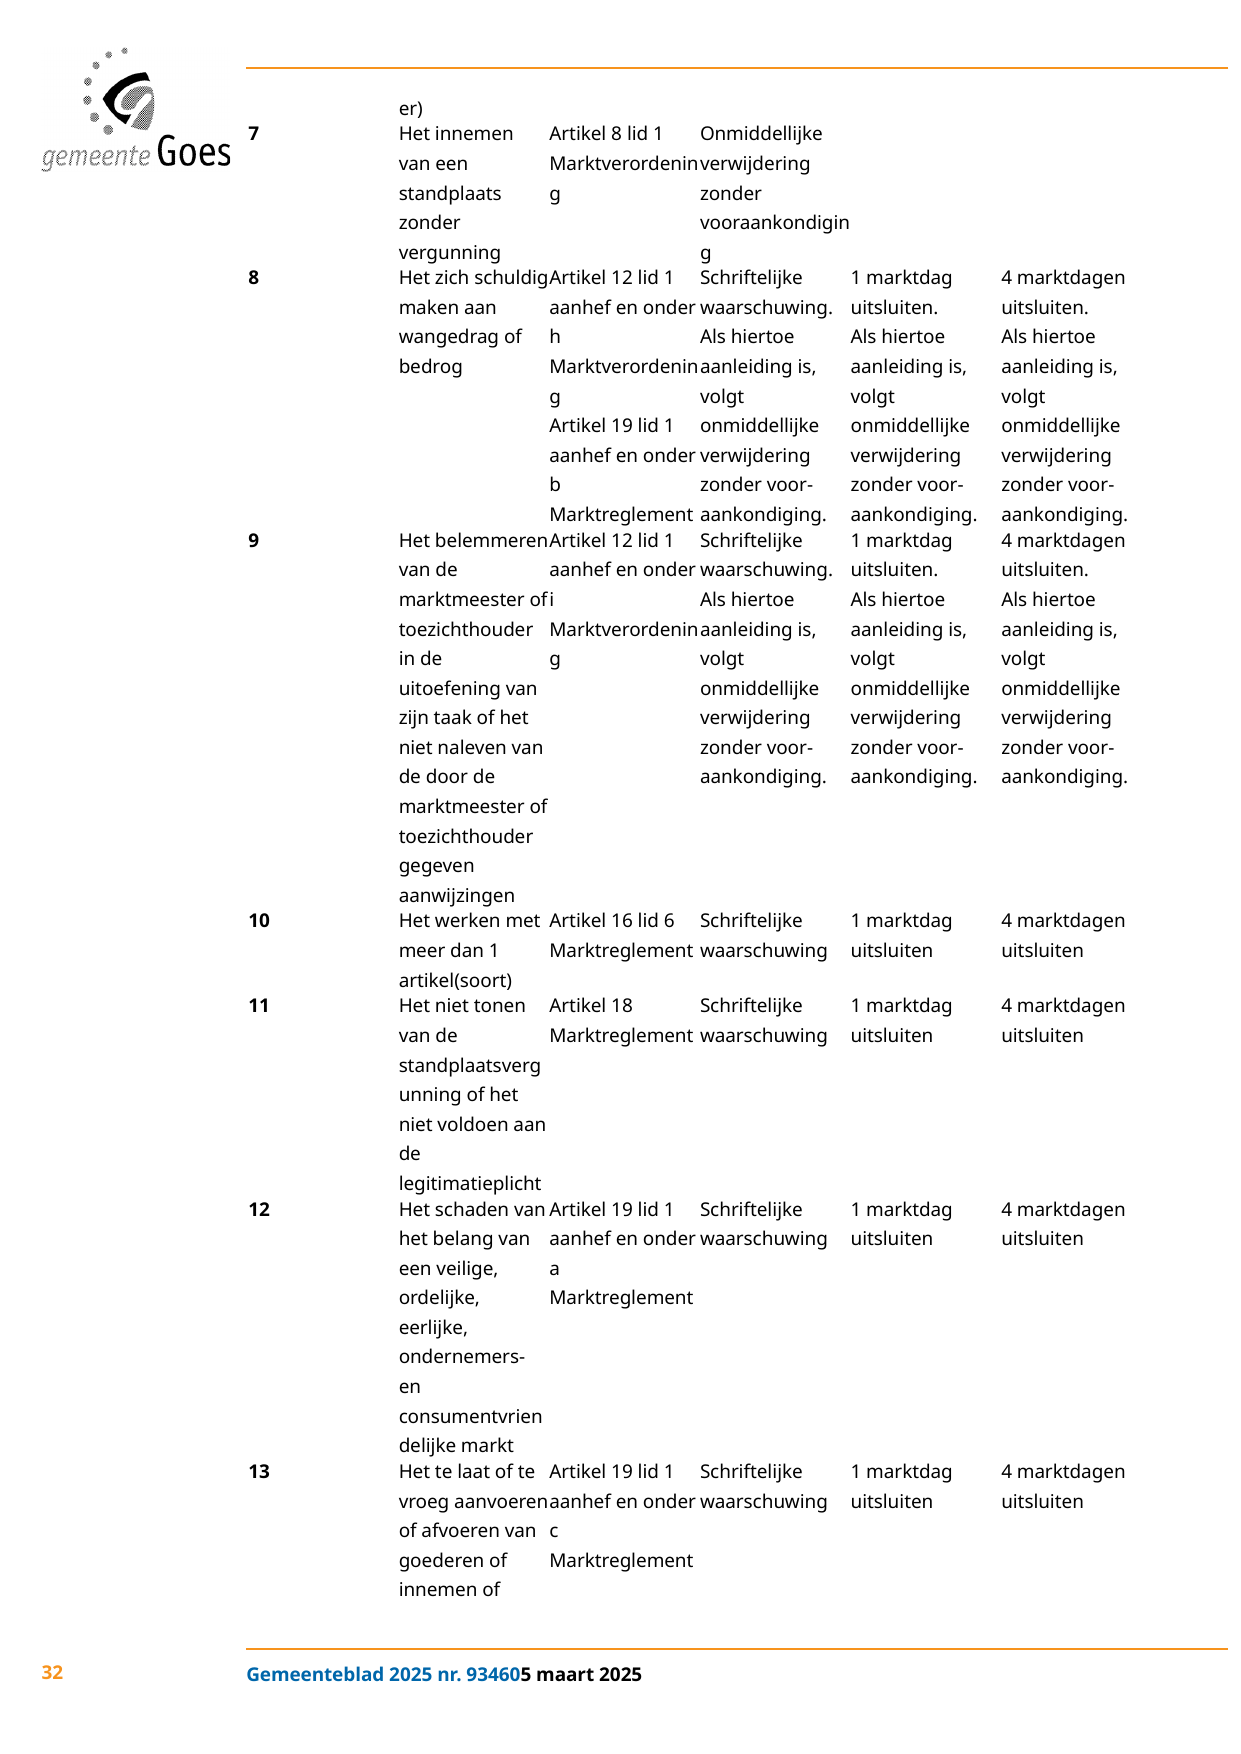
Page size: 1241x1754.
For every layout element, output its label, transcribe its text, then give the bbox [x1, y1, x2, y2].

table_cell 12 [248, 1196, 398, 1458]
table_cell Schriftelijke waarschuwing [700, 993, 850, 1196]
table_cell Artikel 19 lid 1 aanhef en onder a Marktreglement [549, 1196, 700, 1458]
table_cell Schriftelijke waarschuwing. Als hiertoe aanleiding is, volgt onmiddellijke verwijdering zonder voor- aankondiging. [700, 527, 850, 908]
table_cell 4 marktdagen uitsluiten [1001, 908, 1152, 993]
table_cell 4 marktdagen uitsluiten. Als hiertoe aanleiding is, volgt onmiddellijke verwijdering zonder voor- aankondiging. [1001, 527, 1152, 908]
table_cell [850, 121, 1001, 264]
table_cell 9 [248, 527, 398, 908]
table_cell 1 marktdag uitsluiten. Als hiertoe aanleiding is, volgt onmiddellijke verwijdering zonder voor- aankondiging. [850, 527, 1001, 908]
table_cell [248, 95, 398, 121]
table_cell 11 [248, 993, 398, 1196]
table_cell [850, 95, 1001, 121]
table_cell [1001, 121, 1152, 264]
table_cell 1 marktdag uitsluiten [850, 993, 1001, 1196]
table_cell Artikel 16 lid 6 Marktreglement [549, 908, 700, 993]
table_cell Schriftelijke waarschuwing [700, 1458, 850, 1602]
table_cell [1001, 95, 1152, 121]
table_cell 1 marktdag uitsluiten [850, 1196, 1001, 1458]
table_cell Het te laat of te vroeg aanvoeren of afvoeren van goederen of innemen of [399, 1458, 549, 1602]
table_cell 4 marktdagen uitsluiten [1001, 993, 1152, 1196]
table_cell Artikel 18 Marktreglement [549, 993, 700, 1196]
table_cell 4 marktdagen uitsluiten. Als hiertoe aanleiding is, volgt onmiddellijke verwijdering zonder voor- aankondiging. [1001, 265, 1152, 527]
picture [41, 47, 231, 172]
table_cell Het niet tonen van de standplaatsvergunning of het niet voldoen aan de legitimatieplicht [399, 993, 549, 1196]
table_cell 10 [248, 908, 398, 993]
table_cell 7 [248, 121, 398, 264]
table_cell Het belemmeren van de marktmeester of toezichthouder in de uitoefening van zijn taak of het niet naleven van de door de marktmeester of toezichthouder gegeven aanwijzingen [399, 527, 549, 908]
table_cell [549, 95, 700, 121]
table_cell [700, 95, 850, 121]
table_cell Het innemen van een standplaats zonder vergunning [399, 121, 549, 264]
table_cell Artikel 12 lid 1 aanhef en onder i Marktverordening [549, 527, 700, 908]
table_cell 1 marktdag uitsluiten. Als hiertoe aanleiding is, volgt onmiddellijke verwijdering zonder voor- aankondiging. [850, 265, 1001, 527]
table_cell Artikel 19 lid 1 aanhef en onder c Marktreglement [549, 1458, 700, 1602]
table_cell Schriftelijke waarschuwing [700, 1196, 850, 1458]
table_cell Onmiddellijke verwijdering zonder vooraankondiging [700, 121, 850, 264]
table_cell Schriftelijke waarschuwing. Als hiertoe aanleiding is, volgt onmiddellijke verwijdering zonder voor- aankondiging. [700, 265, 850, 527]
table_cell er) [399, 95, 549, 121]
table_cell 13 [248, 1458, 398, 1602]
table_cell 1 marktdag uitsluiten [850, 1458, 1001, 1602]
table_cell Artikel 8 lid 1 Marktverordening [549, 121, 700, 264]
table_cell Het werken met meer dan 1 artikel(soort) [399, 908, 549, 993]
table_cell Het schaden van het belang van een veilige, ordelijke, eerlijke, ondernemers- en consumentvriendelijke markt [399, 1196, 549, 1458]
table_cell Artikel 12 lid 1 aanhef en onder h Marktverordening Artikel 19 lid 1 aanhef en onder b Marktreglement [549, 265, 700, 527]
table_cell Het zich schuldig maken aan wangedrag of bedrog [399, 265, 549, 527]
table_cell 8 [248, 265, 398, 527]
table_cell 1 marktdag uitsluiten [850, 908, 1001, 993]
table_cell Schriftelijke waarschuwing [700, 908, 850, 993]
table_cell 4 marktdagen uitsluiten [1001, 1458, 1152, 1602]
table_cell 4 marktdagen uitsluiten [1001, 1196, 1152, 1458]
